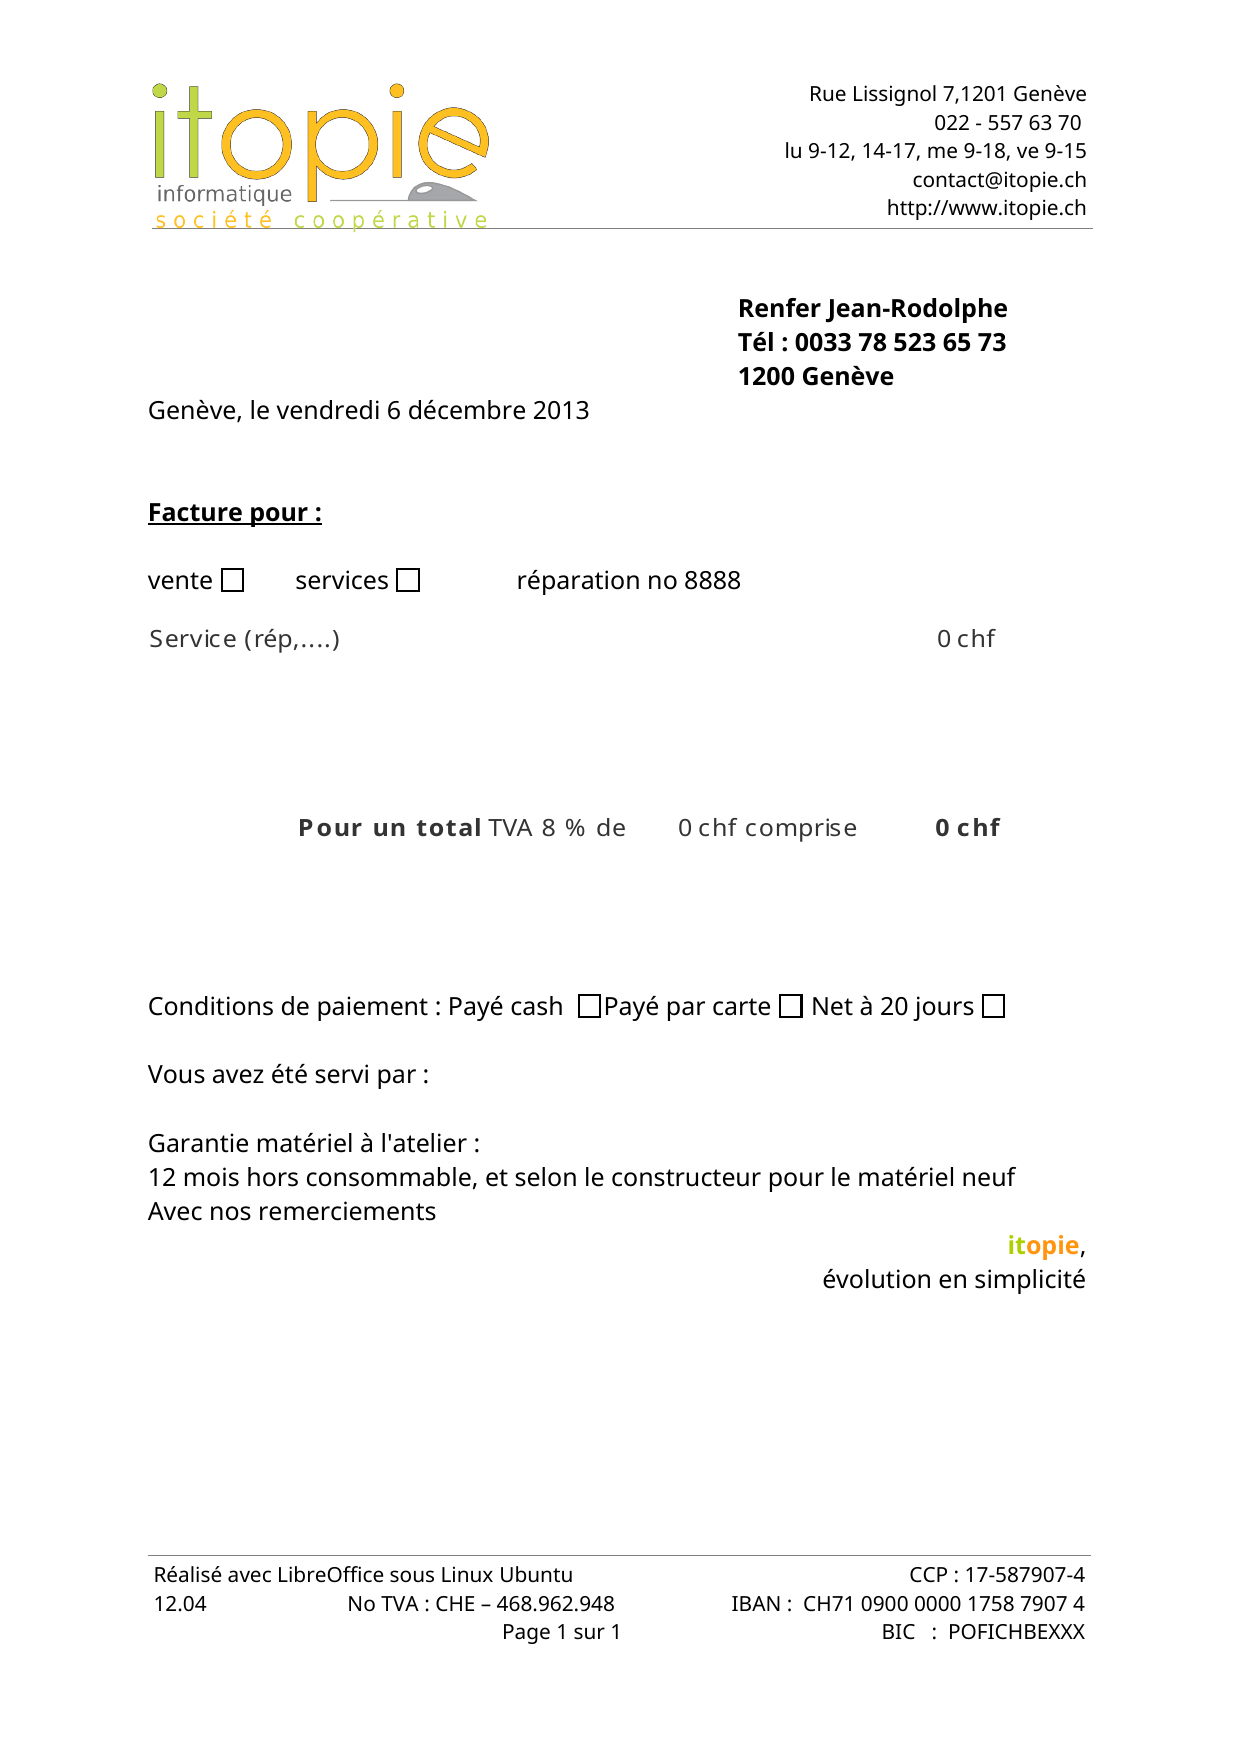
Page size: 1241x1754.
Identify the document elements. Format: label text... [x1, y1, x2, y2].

text Avec nos remerciements [148, 1193, 1093, 1227]
text Renfer Jean-Rodolphe [148, 290, 1093, 324]
picture [138, 72, 500, 244]
text Facture pour : [148, 495, 1093, 529]
text Vous avez été servi par : [148, 1057, 1093, 1091]
text évolution en simplicité [148, 1262, 1093, 1296]
text Genève, le vendredi 6 décembre 2013 [148, 392, 1093, 427]
text Conditions de paiement : Payé cash Payé par carte Net à 20 jours [148, 989, 1093, 1023]
text Tél : 0033 78 523 65 73 [148, 324, 1093, 358]
text vente services réparation no 8888 [148, 563, 1093, 597]
text 12 mois hors consommable, et selon le constructeur pour le matériel neuf [148, 1159, 1093, 1193]
text itopie, [148, 1227, 1093, 1262]
text 1200 Genève [148, 358, 1093, 392]
text Garantie matériel à l'atelier : [148, 1125, 1093, 1159]
